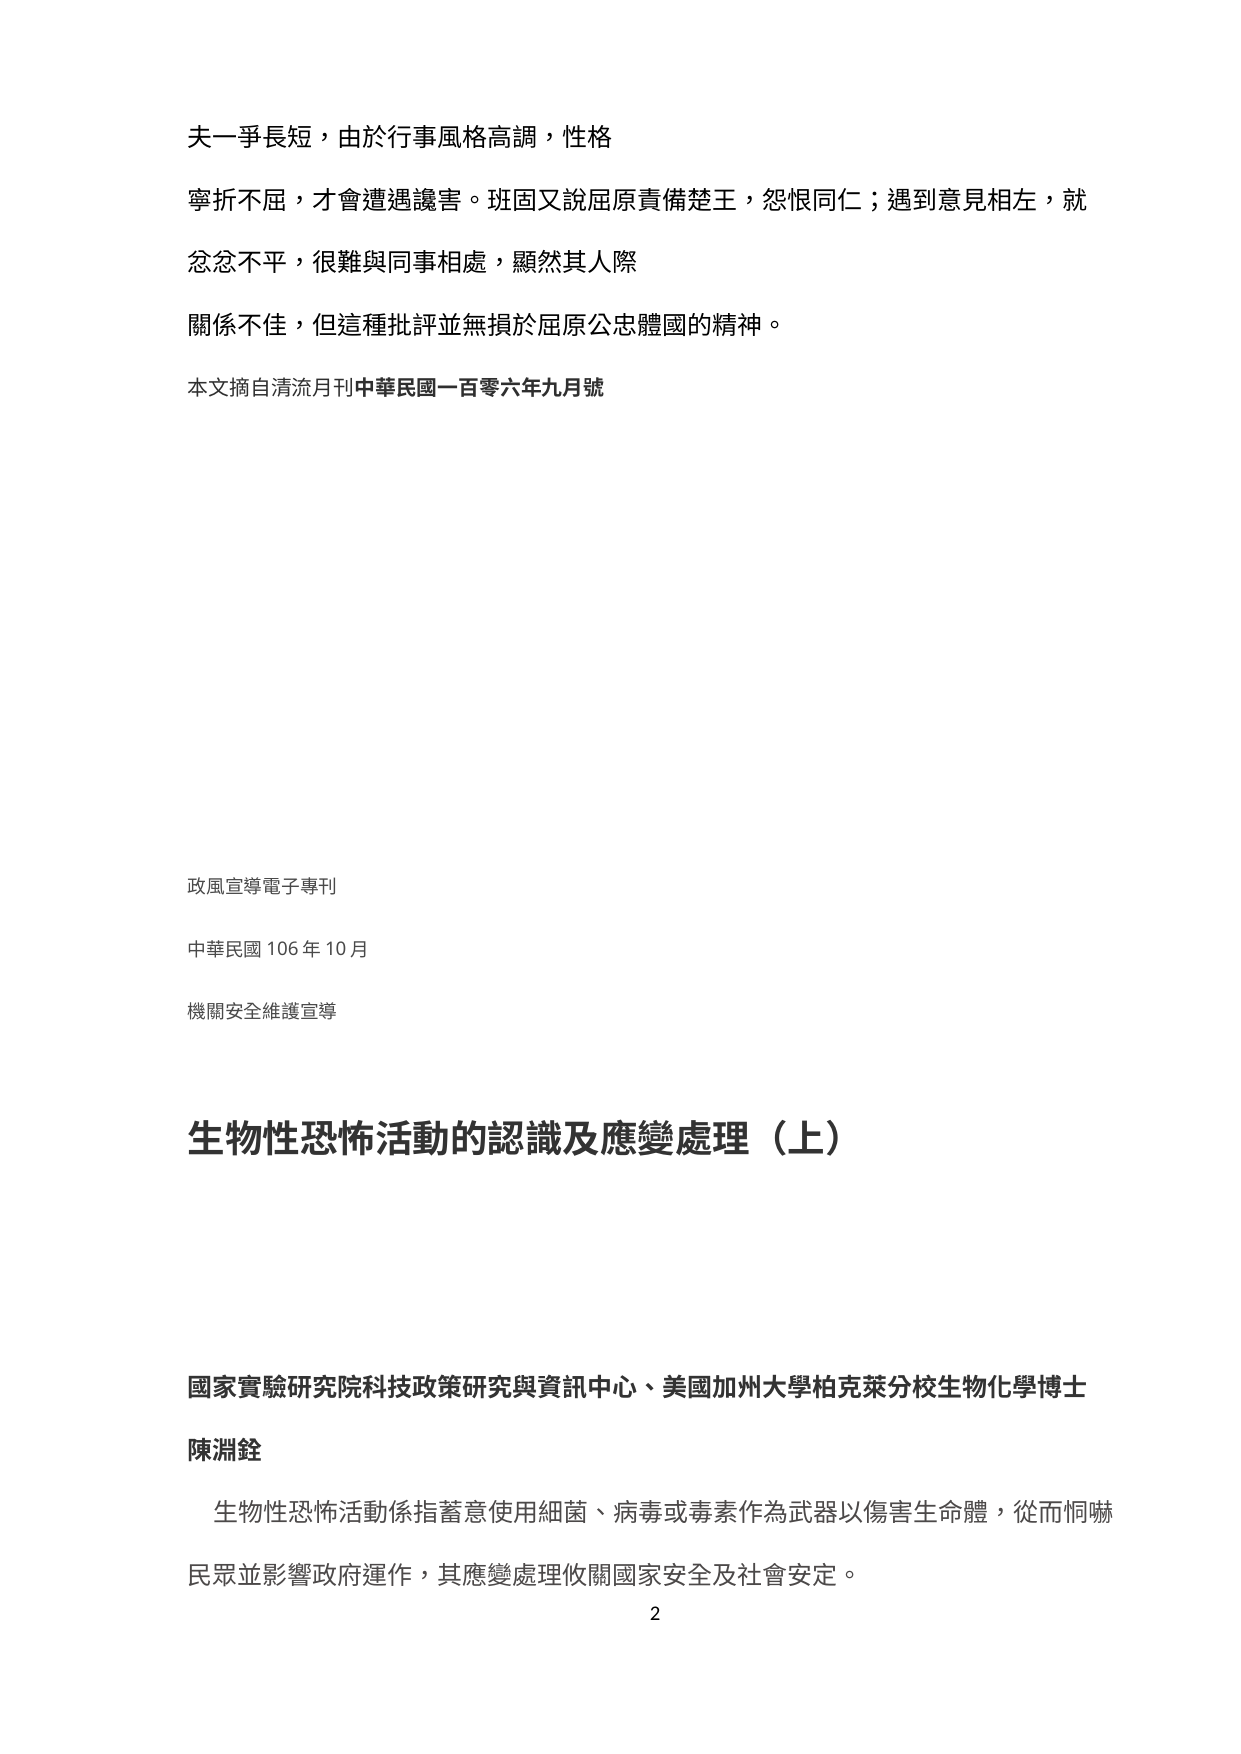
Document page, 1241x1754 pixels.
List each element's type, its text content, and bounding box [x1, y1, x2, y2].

text 夫一爭長短，由於行事風格高調，性格 [187, 94, 1103, 157]
text 生物性恐怖活動係指蓄意使用細菌、病毒或毒素作為武器以傷害生命體，從而恫嚇民眾並影響政府運作，其應變處理攸關國家安全及社會安定。 [188, 1469, 1122, 1594]
text 生物性恐怖活動的認識及應變處理（上） [187, 1094, 1118, 1157]
text 寧折不屈，才會遭遇讒害。班固又說屈原責備楚王，怨恨同仁；遇到意見相左，就忿忿不平，很難與同事相處，顯然其人際 [187, 157, 1103, 282]
text 國家實驗研究院科技政策研究與資訊中心、美國加州大學柏克萊分校生物化學博士 陳淵銓 [187, 1344, 1122, 1469]
text 關係不佳，但這種批評並無損於屈原公忠體國的精神。 [187, 282, 1103, 344]
text 政風宣導電子專刊 中華民國106年10月 機關安全維護宣導 [187, 844, 1122, 1032]
text 本文摘自清流月刊中華民國一百零六年九月號 [187, 344, 1088, 407]
